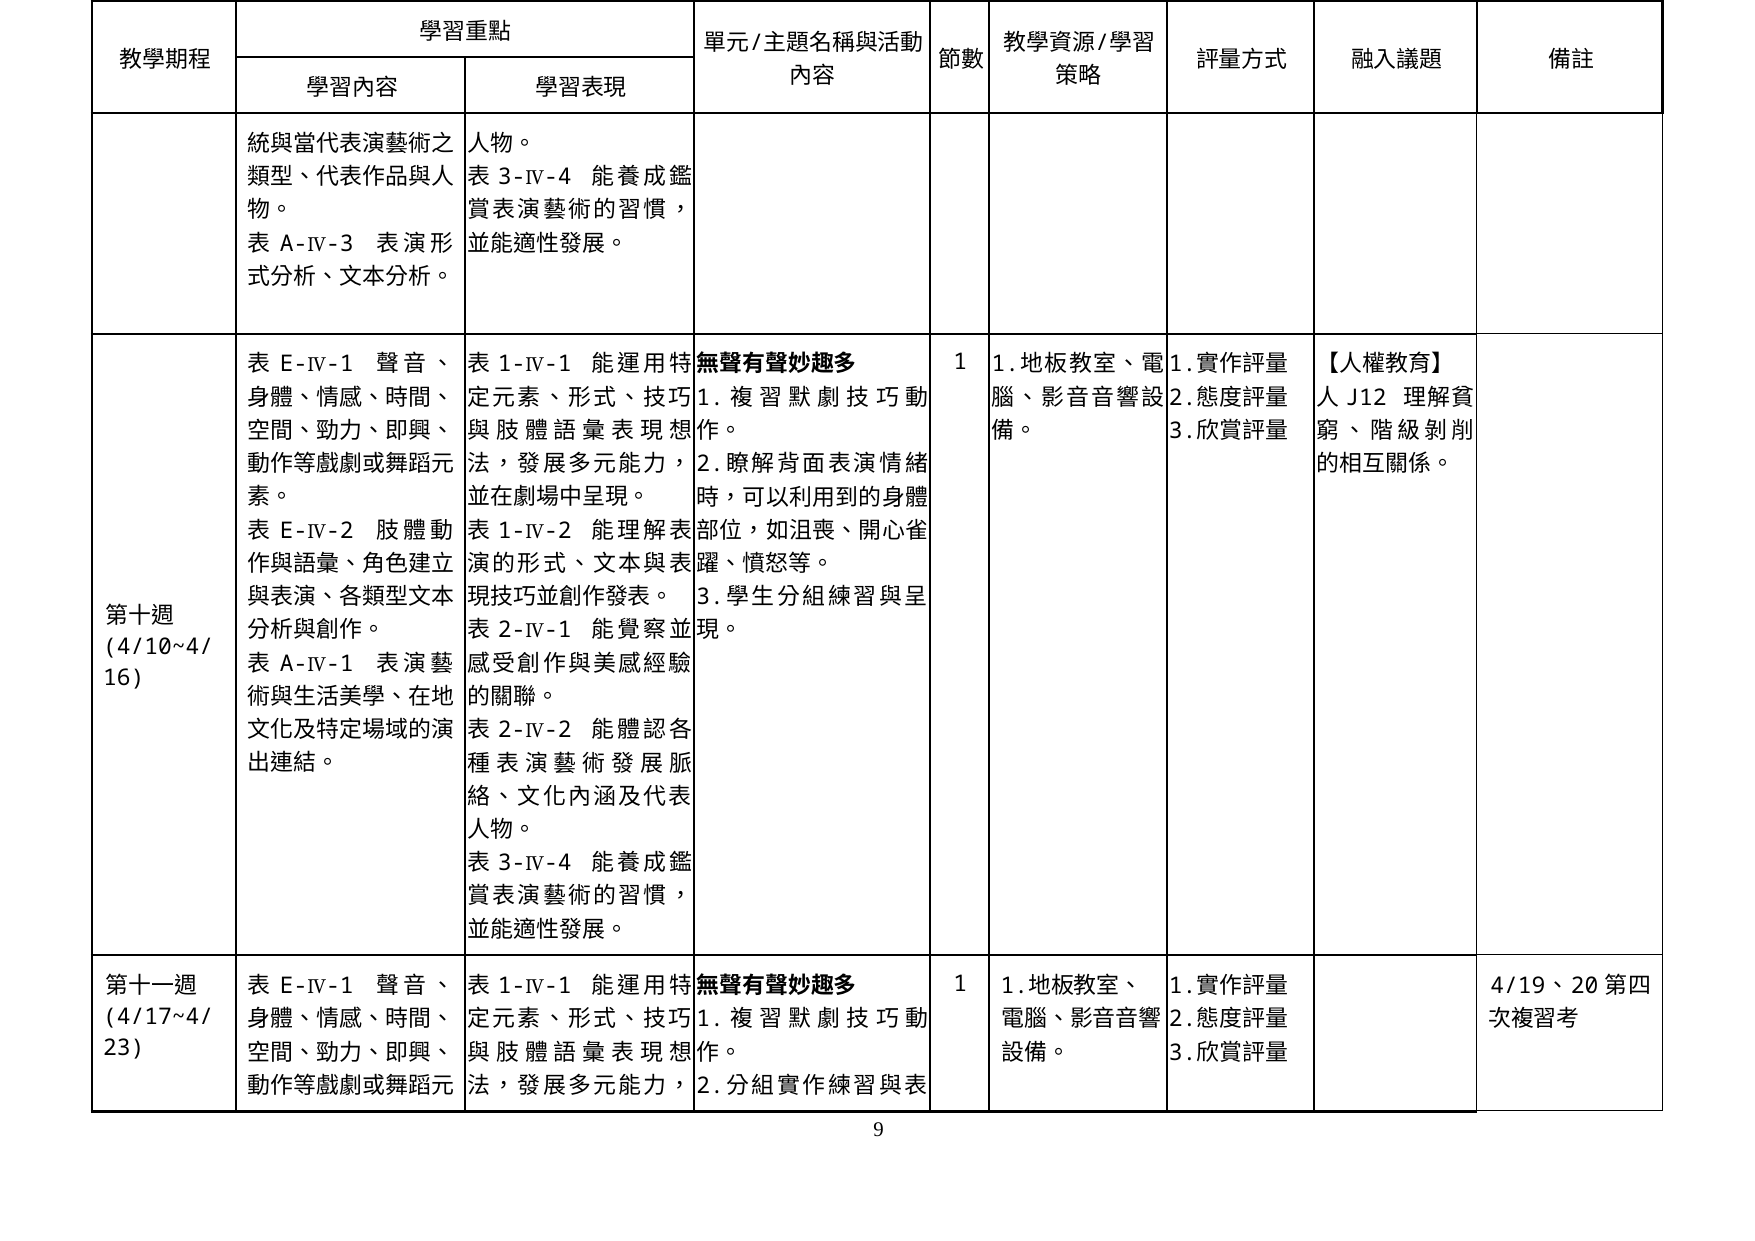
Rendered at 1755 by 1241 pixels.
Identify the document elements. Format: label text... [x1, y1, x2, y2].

table_cell 1 [931, 335, 988, 954]
table_header 教學資源/學習策略 [990, 2, 1166, 112]
table_cell 1.實作評量 2.態度評量 3.欣賞評量 [1168, 956, 1313, 1110]
table_cell 統與當代表演藝術之類型、代表作品與人物。 表A-Ⅳ-3 表演形式分析、文本分析。 [237, 114, 464, 333]
table_cell 學習內容 [237, 58, 464, 112]
table_cell [695, 114, 929, 333]
table_cell 表1-Ⅳ-1 能運用特定元素、形式、技巧與肢體語彙表現想法，發展多元能力， [466, 956, 693, 1110]
table_header 教學期程 [93, 2, 235, 112]
table_cell 1.實作評量 2.態度評量 3.欣賞評量 [1168, 335, 1313, 954]
table_cell 人物。 表3-Ⅳ-4 能養成鑑賞表演藝術的習慣，並能適性發展。 [466, 114, 693, 333]
table_header 學習重點 [237, 2, 693, 56]
table_cell [990, 114, 1166, 333]
table_cell [1477, 334, 1662, 954]
table_cell 【人權教育】 人J12 理解貧窮、階級剝削的相互關係。 [1315, 335, 1476, 954]
table_cell [1168, 114, 1313, 333]
table_cell 表E-Ⅳ-1 聲音、身體、情感、時間、空間、勁力、即興、動作等戲劇或舞蹈元 [237, 956, 464, 1110]
table_cell [93, 114, 235, 333]
table_cell 表E-Ⅳ-1 聲音、身體、情感、時間、空間、勁力、即興、動作等戲劇或舞蹈元素。 表E-Ⅳ-2 肢體動作與語彙、角色建立與表演、各類型文本分析與創作。 表A-Ⅳ-1 表演藝術與生活美學、在地文化及特定場域的演出連結。 [237, 335, 464, 954]
table_header 節數 [931, 2, 988, 112]
table_header 評量方式 [1168, 2, 1313, 112]
table_cell [1315, 114, 1476, 333]
table_cell 4/19、20第四次複習考 [1477, 955, 1662, 1110]
table_cell 無聲有聲妙趣多 1.複習默劇技巧動作。 2.瞭解背面表演情緒時，可以利用到的身體部位，如沮喪、開心雀躍、憤怒等。 3.學生分組練習與呈現。 [695, 335, 929, 954]
table_cell [1315, 956, 1476, 1110]
table_cell 1.地板教室、電腦、影音音響設備。 [990, 335, 1166, 954]
table_cell [931, 114, 988, 333]
table_header 單元/主題名稱與活動內容 [695, 2, 929, 112]
table_cell 表1-Ⅳ-1 能運用特定元素、形式、技巧與肢體語彙表現想法，發展多元能力，並在劇場中呈現。 表1-Ⅳ-2 能理解表演的形式、文本與表現技巧並創作發表。 表2-Ⅳ-1 能覺察並感受創作與美感經驗的關聯。 表2-Ⅳ-2 能體認各種表演藝術發展脈絡、文化內涵及代表人物。 表3-Ⅳ-4 能養成鑑賞表演藝術的習慣，並能適性發展。 [466, 335, 693, 954]
table_cell 1 [931, 956, 988, 1110]
table_cell [1477, 114, 1662, 333]
table_cell 無聲有聲妙趣多 1.複習默劇技巧動作。 2.分組實作練習與表 [695, 956, 929, 1110]
table_header 備註 [1478, 2, 1661, 112]
table_cell 第十週(4/10~4/16) [93, 335, 235, 954]
table_cell 1.地板教室、電腦、影音音響設備。 [990, 956, 1166, 1110]
table_header 融入議題 [1315, 2, 1476, 112]
table_cell 第十一週(4/17~4/23) [93, 956, 235, 1110]
table_cell 學習表現 [466, 58, 693, 112]
